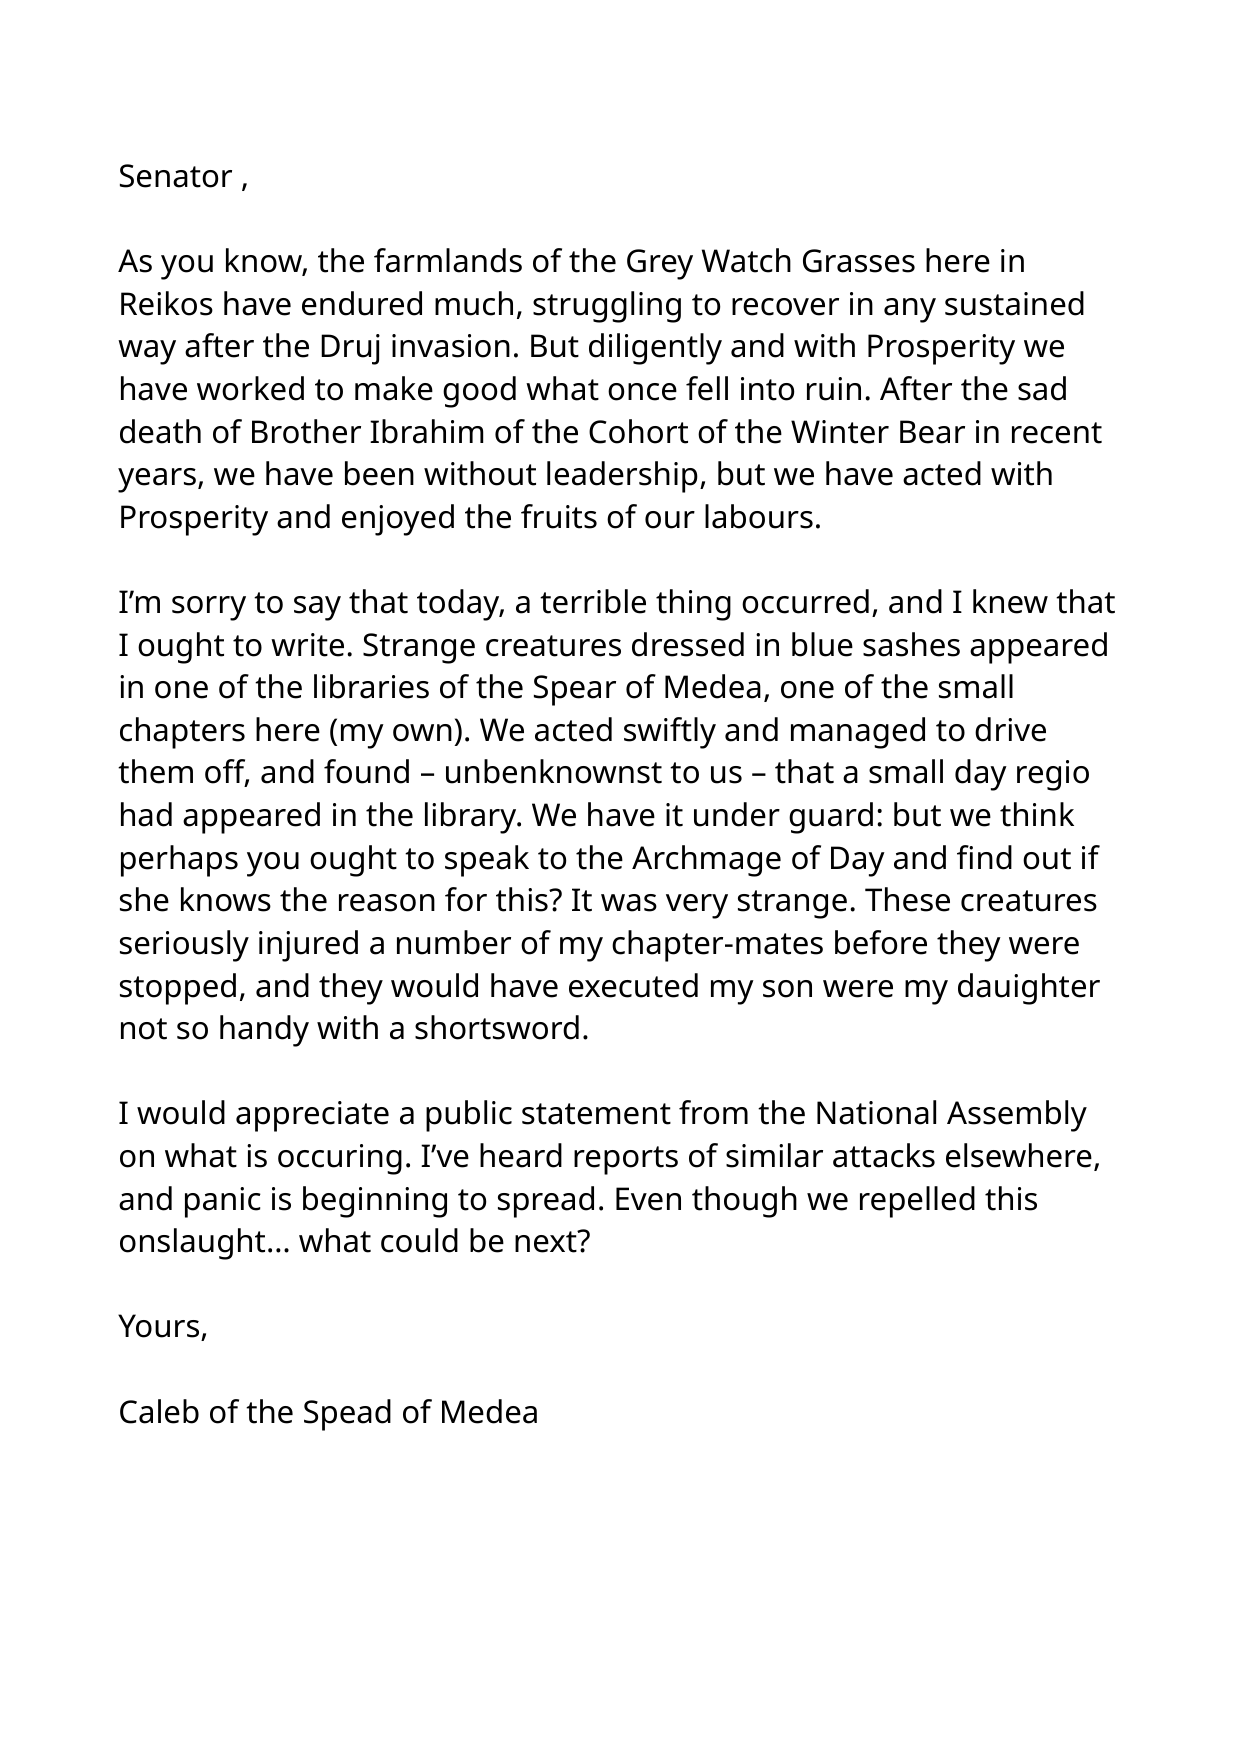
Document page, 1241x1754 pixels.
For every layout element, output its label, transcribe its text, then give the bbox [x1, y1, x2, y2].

text Caleb of the Spead of Medea [118, 1389, 1122, 1432]
text I’m sorry to say that today, a terrible thing occurred, and I knew that I ought to write. Strange creatures dressed in blue sashes appeared in one of the libraries of the Spear of Medea, one of the small chapters here (my own). We acted swiftly and managed to drive them off, and found – unbenknownst to us – that a small day regio had appeared in the library. We have it under guard: but we think perhaps you ought to speak to the Archmage of Day and find out if she knows the reason for this? It was very strange. These creatures seriously injured a number of my chapter-mates before they were stopped, and they would have executed my son were my dauighter not so handy with a shortsword. [118, 580, 1122, 1049]
text Yours, [118, 1304, 1122, 1347]
text I would appreciate a public statement from the National Assembly on what is occuring. I’ve heard reports of similar attacks elsewhere, and panic is beginning to spread. Even though we repelled this onslaught… what could be next? [118, 1091, 1122, 1262]
text Senator , [118, 154, 1122, 197]
text As you know, the farmlands of the Grey Watch Grasses here in Reikos have endured much, struggling to recover in any sustained way after the Druj invasion. But diligently and with Prosperity we have worked to make good what once fell into ruin. After the sad death of Brother Ibrahim of the Cohort of the Winter Bear in recent years, we have been without leadership, but we have acted with Prosperity and enjoyed the fruits of our labours. [118, 239, 1122, 537]
